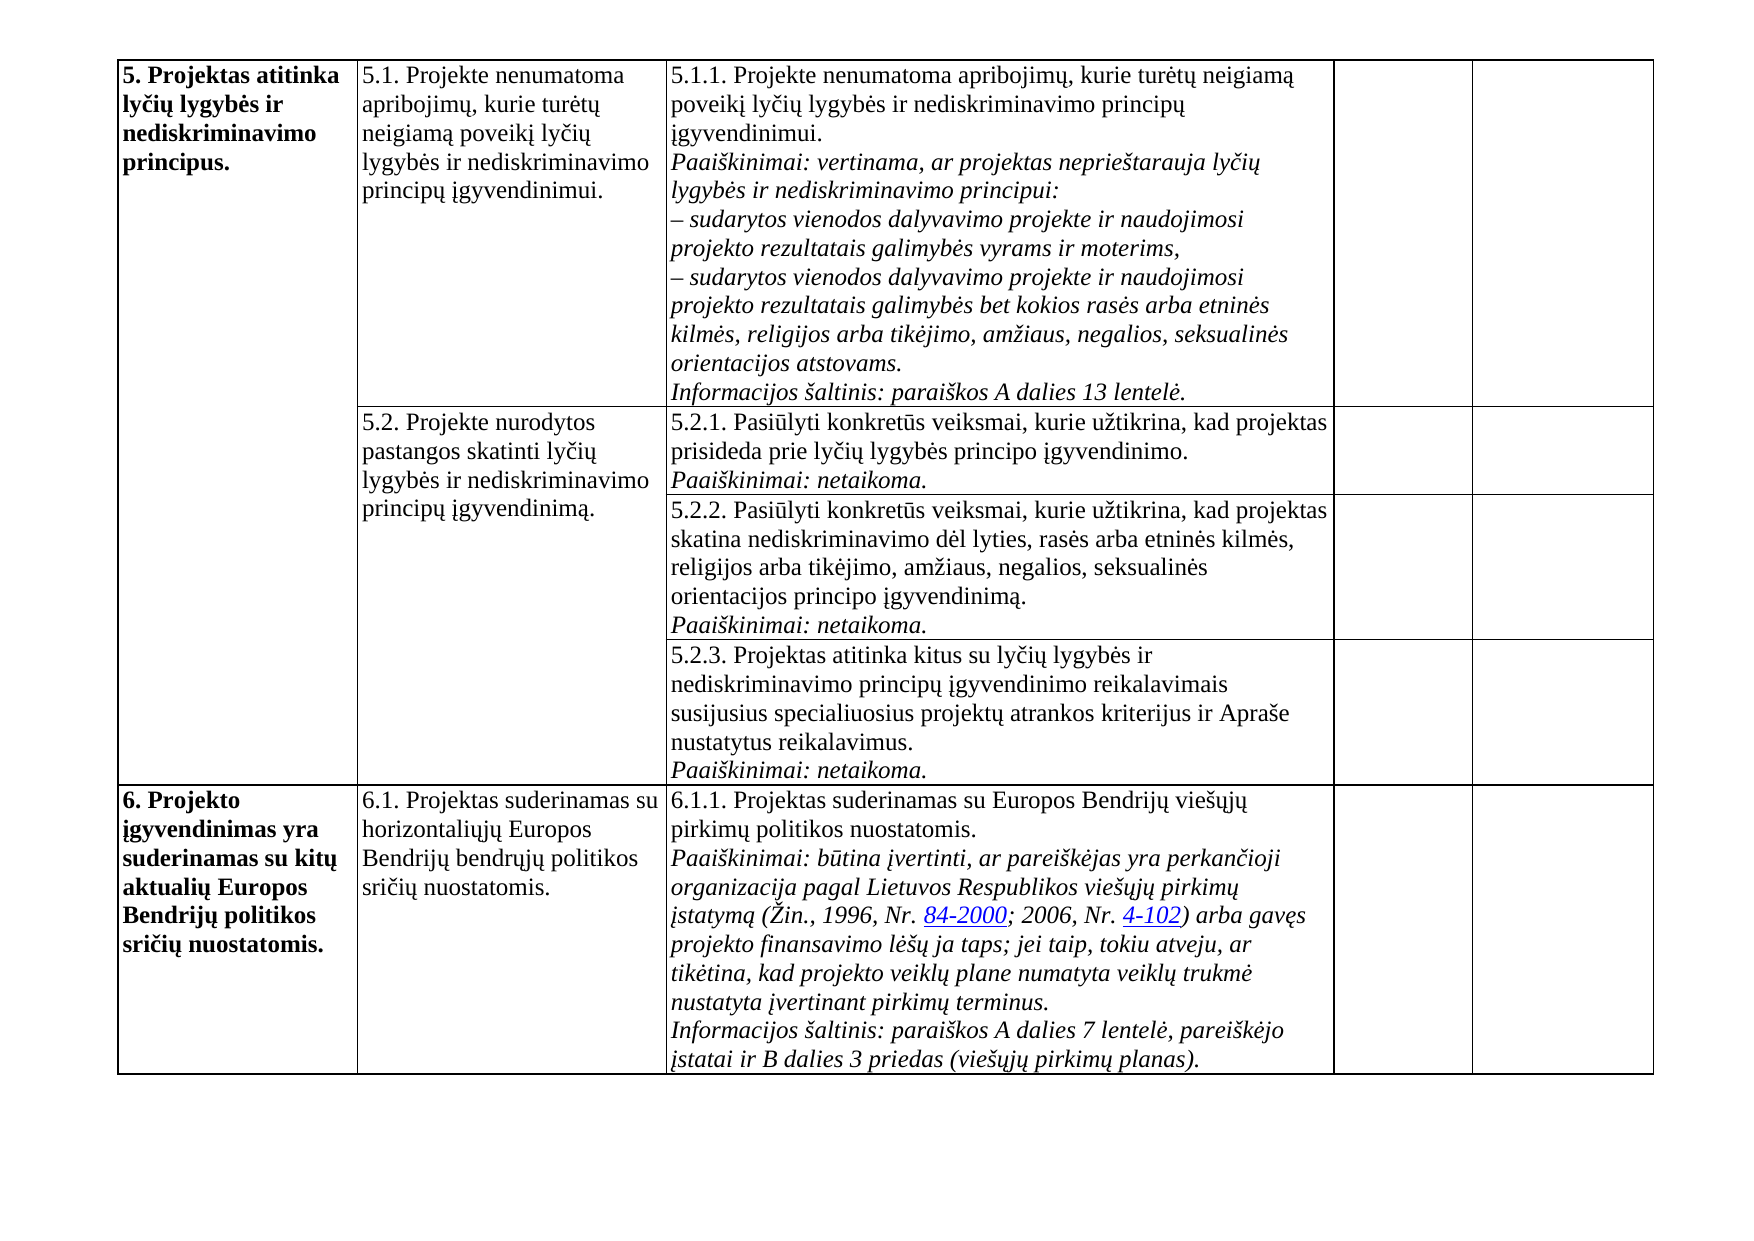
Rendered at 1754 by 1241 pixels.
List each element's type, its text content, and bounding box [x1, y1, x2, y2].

table_cell 5.2.1. Pasiūlyti konkretūs veiksmai, kurie užtikrina, kad projektas prisideda prie lyčių lygybės principo įgyvendinimo. Paaiškinimai: netaikoma. [667, 407, 1333, 493]
table_cell 6.1. Projektas suderinamas su horizontaliųjų Europos Bendrijų bendrųjų politikos sričių nuostatomis. [358, 786, 666, 1073]
table_cell 5.1. Projekte nenumatoma apribojimų, kurie turėtų neigiamą poveikį lyčių lygybės ir nediskriminavimo principų įgyvendinimui. [358, 61, 666, 406]
table_cell [1473, 407, 1653, 493]
table_cell 5.2. Projekte nurodytos pastangos skatinti lyčių lygybės ir nediskriminavimo principų įgyvendinimą. [358, 407, 666, 784]
table_cell 5. Projektas atitinka lyčių lygybės ir nediskriminavimo principus. [119, 61, 357, 784]
table_cell [1473, 786, 1653, 1073]
table_cell 5.2.2. Pasiūlyti konkretūs veiksmai, kurie užtikrina, kad projektas skatina nediskriminavimo dėl lyties, rasės arba etninės kilmės, religijos arba tikėjimo, amžiaus, negalios, seksualinės orientacijos principo įgyvendinimą. Paaiškinimai: netaikoma. [667, 495, 1333, 639]
table_cell 6. Projekto įgyvendinimas yra suderinamas su kitų aktualių Europos Bendrijų politikos sričių nuostatomis. [119, 786, 357, 1073]
table_cell [1335, 495, 1472, 639]
table_cell [1473, 640, 1653, 784]
table_cell [1335, 407, 1472, 493]
table_cell [1335, 61, 1472, 406]
table_cell 6.1.1. Projektas suderinamas su Europos Bendrijų viešųjų pirkimų politikos nuostatomis. Paaiškinimai: būtina įvertinti, ar pareiškėjas yra perkančioji organizacija pagal Lietuvos Respublikos viešųjų pirkimų įstatymą (Žin., 1996, Nr. 84-2000; 2006, Nr. 4-102) arba gavęs projekto finansavimo lėšų ja taps; jei taip, tokiu atveju, ar tikėtina, kad projekto veiklų plane numatyta veiklų trukmė nustatyta įvertinant pirkimų terminus. Informacijos šaltinis: paraiškos A dalies 7 lentelė, pareiškėjo įstatai ir B dalies 3 priedas (viešųjų pirkimų planas). [667, 786, 1333, 1073]
table_cell 5.1.1. Projekte nenumatoma apribojimų, kurie turėtų neigiamą poveikį lyčių lygybės ir nediskriminavimo principų įgyvendinimui. Paaiškinimai: vertinama, ar projektas neprieštarauja lyčių lygybės ir nediskriminavimo principui: – sudarytos vienodos dalyvavimo projekte ir naudojimosi projekto rezultatais galimybės vyrams ir moterims, – sudarytos vienodos dalyvavimo projekte ir naudojimosi projekto rezultatais galimybės bet kokios rasės arba etninės kilmės, religijos arba tikėjimo, amžiaus, negalios, seksualinės orientacijos atstovams. Informacijos šaltinis: paraiškos A dalies 13 lentelė. [667, 61, 1333, 406]
table_cell [1473, 61, 1653, 406]
table_cell 5.2.3. Projektas atitinka kitus su lyčių lygybės ir nediskriminavimo principų įgyvendinimo reikalavimais susijusius specialiuosius projektų atrankos kriterijus ir Apraše nustatytus reikalavimus. Paaiškinimai: netaikoma. [667, 640, 1333, 784]
table_cell [1335, 786, 1472, 1073]
table_cell [1335, 640, 1472, 784]
table_cell [1473, 495, 1653, 639]
